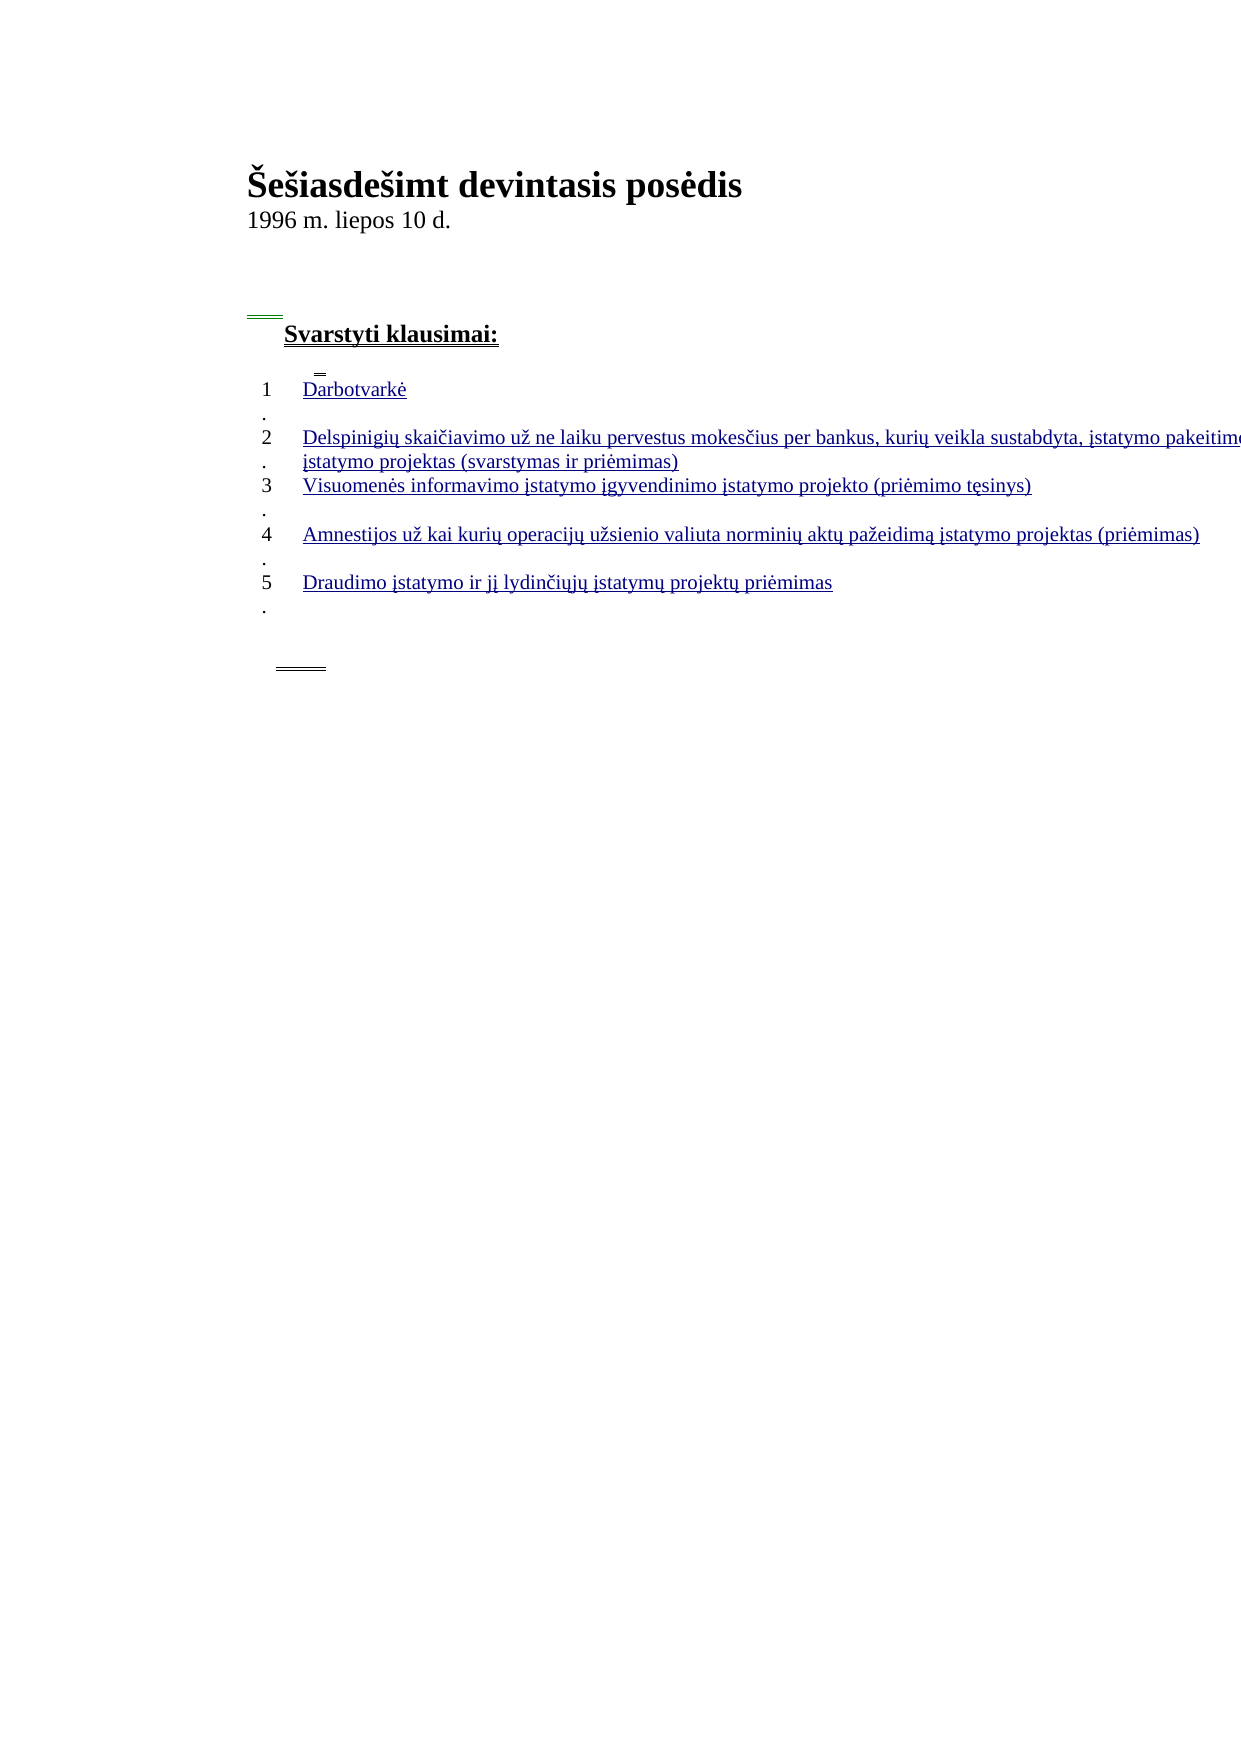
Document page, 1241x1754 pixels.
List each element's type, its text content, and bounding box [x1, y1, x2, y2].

table_header Svarstyti klausimai: [273, 319, 1240, 377]
table_cell [188, 570, 273, 618]
table_cell Visuomenės informavimo įstatymo įgyvendinimo įstatymo projekto (priėmimo tęsinys) [273, 473, 1240, 522]
table_cell Amnestijos už kai kurių operacijų užsienio valiuta norminių aktų pažeidimą įstatymo projektas (priėmimas) [273, 522, 1240, 570]
table_cell [188, 473, 273, 522]
table_cell Draudimo įstatymo ir jį lydinčiųjų įstatymų projektų priėmimas [273, 570, 1240, 618]
table_cell [188, 522, 273, 570]
table_cell [188, 425, 273, 473]
table_cell Delspinigių skaičiavimo už ne laiku pervestus mokesčius per bankus, kurių veikla sustabdyta, įstatymo pakeitimo įstatymo projektas (svarstymas ir priėmimas) [273, 425, 1240, 473]
text Šešiasdešimt devintasis posėdis 1996 m. liepos 10 d. [247, 162, 1053, 234]
table_cell Darbotvarkė [273, 377, 1240, 425]
table_cell [188, 377, 273, 425]
table_header [188, 319, 273, 377]
